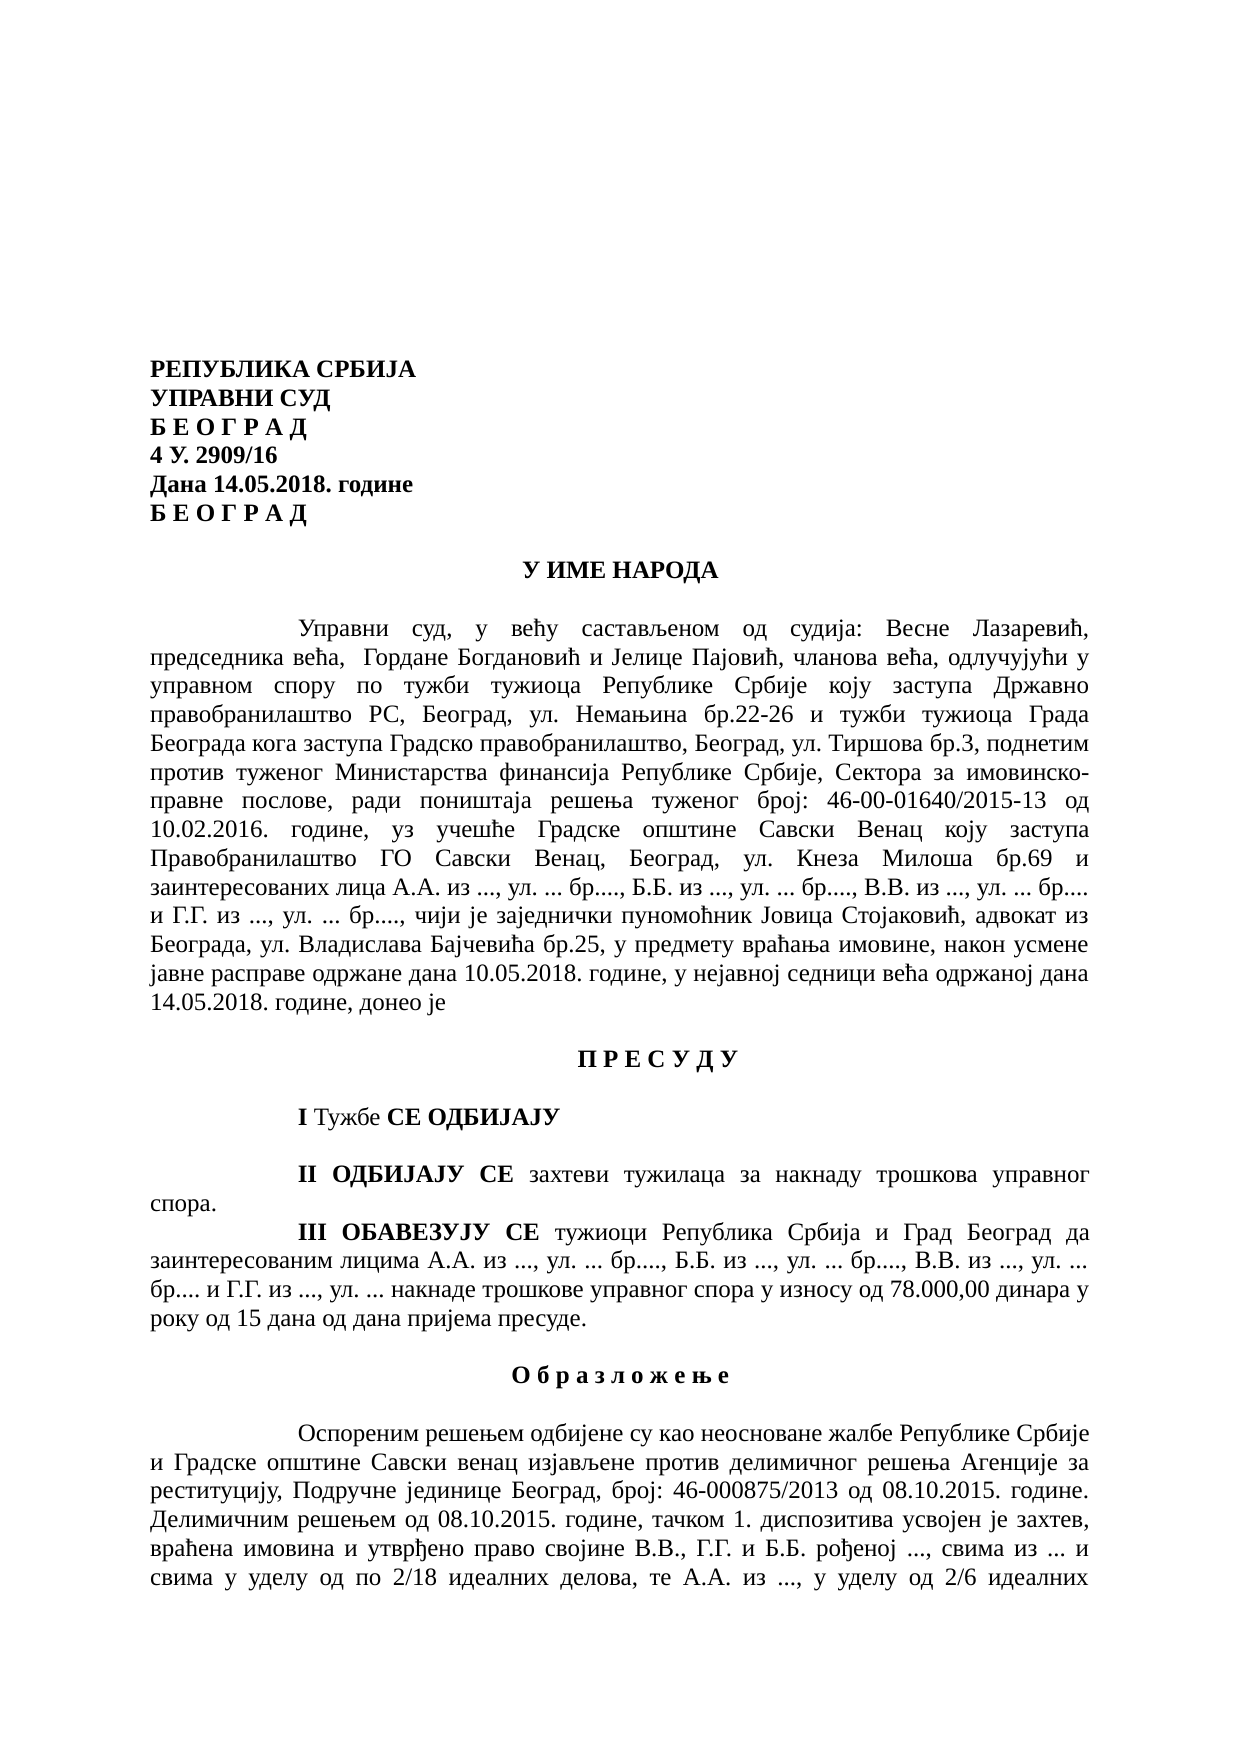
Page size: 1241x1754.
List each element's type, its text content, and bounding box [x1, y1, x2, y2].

text 4 У. 2909/16 [150, 440, 1090, 469]
text Б Е О Г Р А Д [150, 412, 1090, 440]
list П Р Е С У Д У [187, 1044, 1090, 1073]
text О б р а з л о ж е њ е [150, 1360, 1090, 1389]
text Управни суд, у већу састављеном од судија: Весне Лазаревић, председника већа, Гордане Богдановић и Јелице Пајовић, чланова већа, одлучујући у управном спору по тужби тужиоца Републике Србије коју заступа Државно правобранилаштво РС, Београд, ул. Немањина бр.22-26 и тужби тужиоца Града Београда кога заступа Градско правобранилаштво, Београд, ул. Тиршова бр.3, поднетим против туженог Министарства финансија Републике Србије, Сектора за имовинско-правне послове, ради поништаја решења туженог број: 46-00-01640/2015-13 од 10.02.2016. године, уз учешће Градске општине Савски Венац коју заступа Правобранилаштво ГО Савски Венац, Београд, ул. Кнеза Милоша бр.69 и заинтересованих лица А.А. из ..., ул. ... бр...., Б.Б. из ..., ул. ... бр...., В.В. из ..., ул. ... бр.... и Г.Г. из ..., ул. ... бр...., чији је заједнички пуномоћник Јовица Стојаковић, адвокат из Београда, ул. Владислава Бајчевића бр.25, у предмету враћања имовине, након усмене јавне расправе одржане дана 10.05.2018. године, у нејавној седници већа одржаној дана 14.05.2018. године, донео је [150, 613, 1090, 1015]
text I Тужбе СЕ ОДБИЈАЈУ [150, 1102, 1090, 1130]
text УПРАВНИ СУД [150, 383, 1090, 412]
text Дана 14.05.2018. године [150, 469, 1090, 498]
text II ОДБИЈАЈУ СЕ захтеви тужилаца за накнаду трошкова управног спора. [150, 1159, 1090, 1217]
text У ИМЕ НАРОДА [150, 555, 1090, 584]
text Оспореним решењем одбијене су као неосноване жалбе Републике Србије и Градске општине Савски венац изјављене против делимичног решења Агенције за реституцију, Подручне јединице Београд, број: 46-000875/2013 од 08.10.2015. године. Делимичним решењем од 08.10.2015. године, тачком 1. диспозитива усвојен је захтев, враћена имовина и утврђено право својине В.В., Г.Г. и Б.Б. рођеној ..., свима из ... и свима у уделу од по 2/18 идеалних делова, те А.А. из ..., у уделу од 2/6 идеалних [150, 1418, 1090, 1590]
text Б Е О Г Р А Д [150, 498, 1090, 527]
text III ОБАВЕЗУЈУ СЕ тужиоци Република Србија и Град Београд да заинтересованим лицима А.А. из ..., ул. ... бр...., Б.Б. из ..., ул. ... бр...., В.В. из ..., ул. ... бр.... и Г.Г. из ..., ул. ... накнаде трошкове управног спора у износу од 78.000,00 динара у року од 15 дана од дана пријема пресуде. [150, 1217, 1090, 1332]
text РЕПУБЛИКА СРБИЈА [150, 148, 1090, 383]
